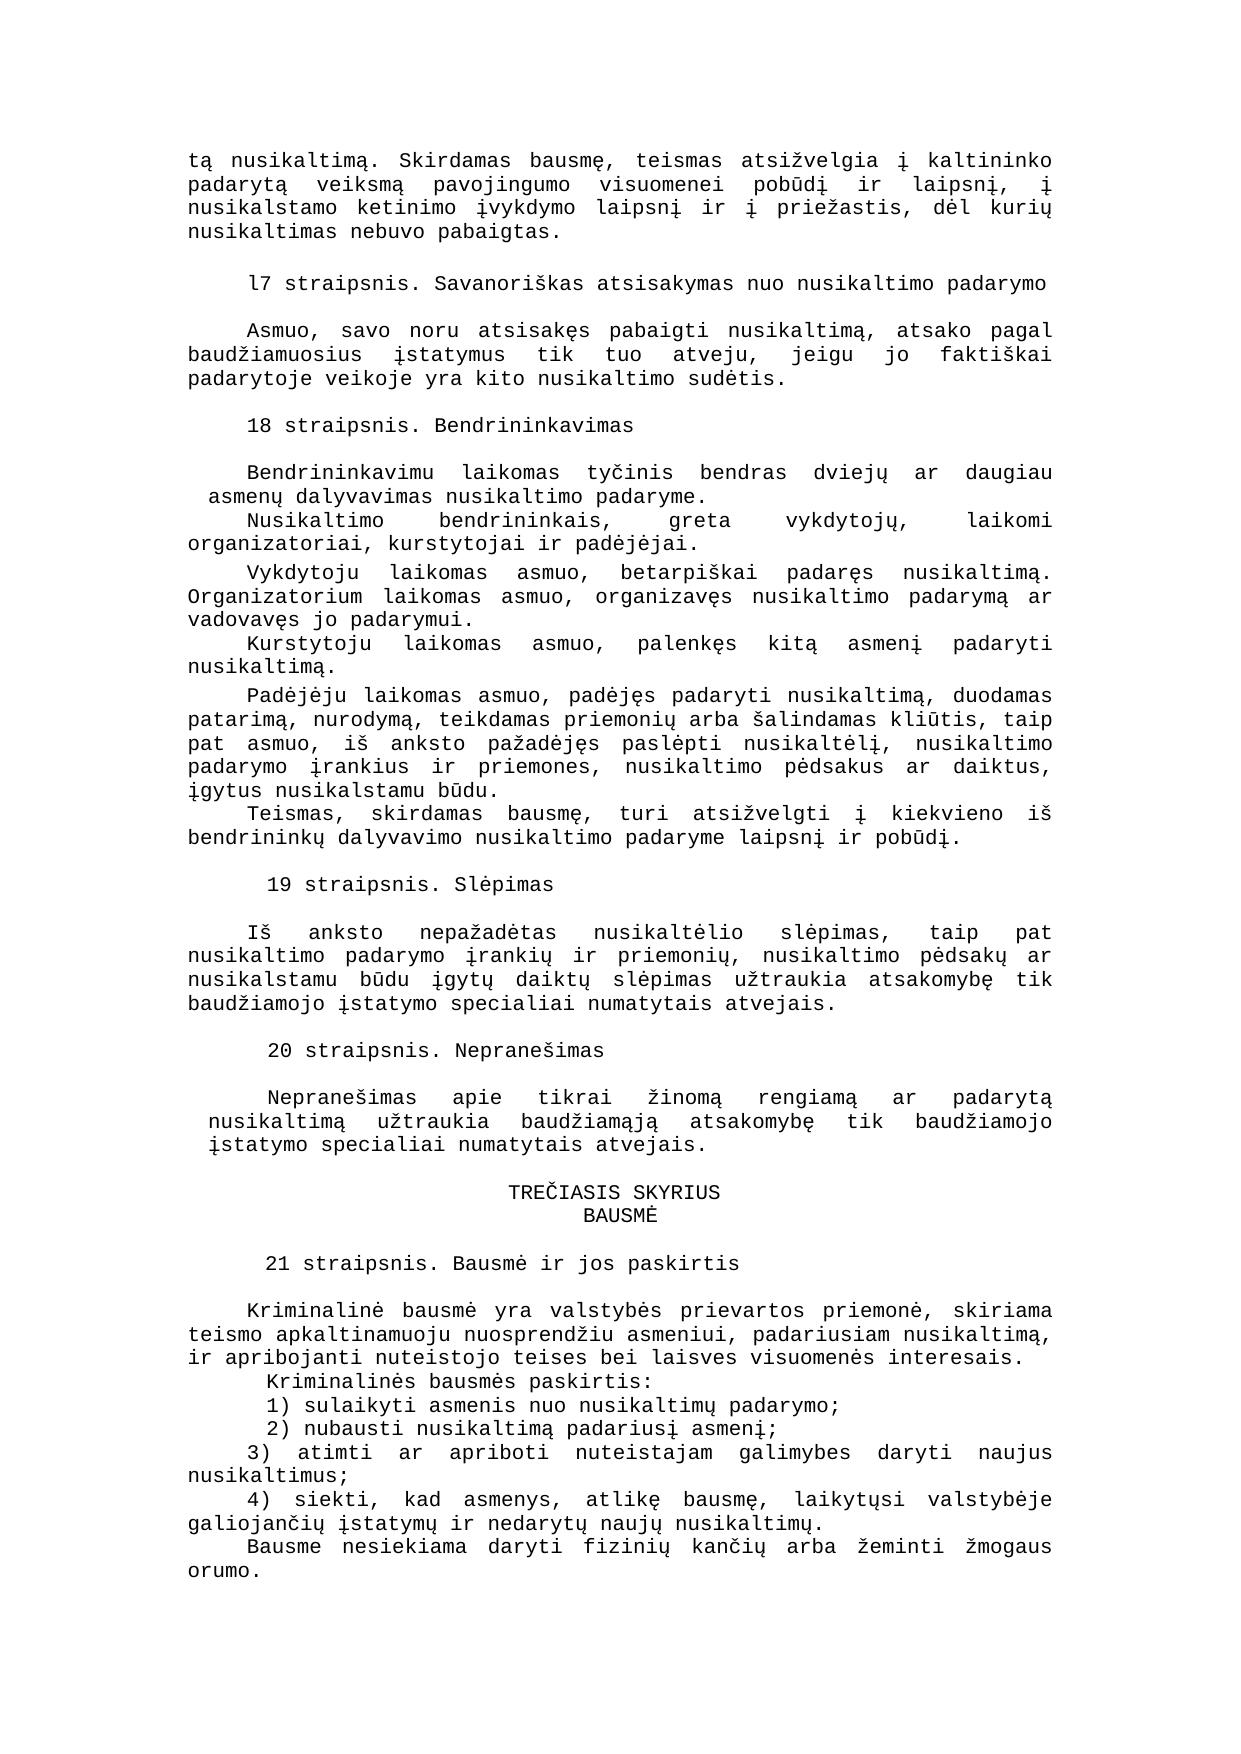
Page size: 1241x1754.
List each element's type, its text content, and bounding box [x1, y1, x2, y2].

text 2) nubausti nusikaltimą padariusį asmenį; [207, 1418, 1053, 1442]
text 1) sulaikyti asmenis nuo nusikaltimų padarymo; [207, 1394, 1053, 1418]
text BAUSMĖ [187, 1205, 1053, 1229]
text Teismas, skirdamas bausmę, turi atsižvelgti į kiekvieno iš bendrininkų dalyvavimo nusikaltimo padaryme laipsnį ir pobūdį. [187, 803, 1053, 851]
text Iš anksto nepažadėtas nusikaltėlio slėpimas, taip pat nusikaltimo padarymo įrankių ir priemonių, nusikaltimo pėdsakų ar nusikalstamu būdu įgytų daiktų slėpimas užtraukia atsakomybę tik baudžiamojo įstatymo specialiai numatytais atvejais. [187, 922, 1053, 1016]
text Kriminalinė bausmė yra valstybės prievartos priemonė, skiriama teismo apkaltinamuoju nuosprendžiu asmeniui, padariusiam nusikaltimą, ir apribojanti nuteistojo teises bei laisves visuomenės interesais. [187, 1300, 1053, 1371]
text Nepranešimas apie tikrai žinomą rengiamą ar padarytą nusikaltimą užtraukia baudžiamąją atsakomybę tik baudžiamojo įstatymo specialiai numatytais atvejais. [208, 1087, 1053, 1158]
text Asmuo, savo noru atsisakęs pabaigti nusikaltimą, atsako pagal baudžiamuosius įstatymus tik tuo atveju, jeigu jo faktiškai padarytoje veikoje yra kito nusikaltimo sudėtis. [187, 321, 1053, 391]
text TREČIASIS SKYRIUS [187, 1182, 1053, 1205]
text 3) atimti ar apriboti nuteistajam galimybes daryti naujus nusikaltimus; [187, 1442, 1053, 1489]
text 20 straipsnis. Nepranešimas [208, 1040, 1053, 1063]
text 19 straipsnis. Slėpimas [207, 874, 1053, 898]
text Bausme nesiekiama daryti fizinių kančių arba žeminti žmogaus orumo. [187, 1536, 1053, 1584]
text l7 straipsnis. Savanoriškas atsisakymas nuo nusikaltimo padarymo [247, 273, 1053, 297]
text 18 straipsnis. Bendrininkavimas [208, 415, 1053, 439]
text Bendrininkavimu laikomas tyčinis bendras dviejų ar daugiau asmenų dalyvavimas nusikaltimo padaryme. [208, 462, 1053, 510]
text Vykdytoju laikomas asmuo, betarpiškai padaręs nusikaltimą. Organizatorium laikomas asmuo, organizavęs nusikaltimo padarymą ar vadovavęs jo padarymui. [187, 562, 1053, 633]
text Kurstytoju laikomas asmuo, palenkęs kitą asmenį padaryti nusikaltimą. [187, 633, 1053, 680]
text 4) siekti, kad asmenys, atlikę bausmę, laikytųsi valstybėje galiojančių įstatymų ir nedarytų naujų nusikaltimų. [187, 1489, 1053, 1536]
text Kriminalinės bausmės paskirtis: [207, 1371, 1053, 1394]
text 21 straipsnis. Bausmė ir jos paskirtis [206, 1253, 1053, 1276]
text tą nusikaltimą. Skirdamas bausmę, teismas atsižvelgia į kaltininko padarytą veiksmą pavojingumo visuomenei pobūdį ir laipsnį, į nusikalstamo ketinimo įvykdymo laipsnį ir į priežastis, dėl kurių nusikaltimas nebuvo pabaigtas. [187, 150, 1053, 244]
text Padėjėju laikomas asmuo, padėjęs padaryti nusikaltimą, duodamas patarimą, nurodymą, teikdamas priemonių arba šalindamas kliūtis, taip pat asmuo, iš anksto pažadėjęs paslėpti nusikaltėlį, nusikaltimo padarymo įrankius ir priemones, nusikaltimo pėdsakus ar daiktus, įgytus nusikalstamu būdu. [187, 685, 1053, 803]
text Nusikaltimo bendrininkais, greta vykdytojų, laikomi organizatoriai, kurstytojai ir padėjėjai. [187, 510, 1053, 557]
